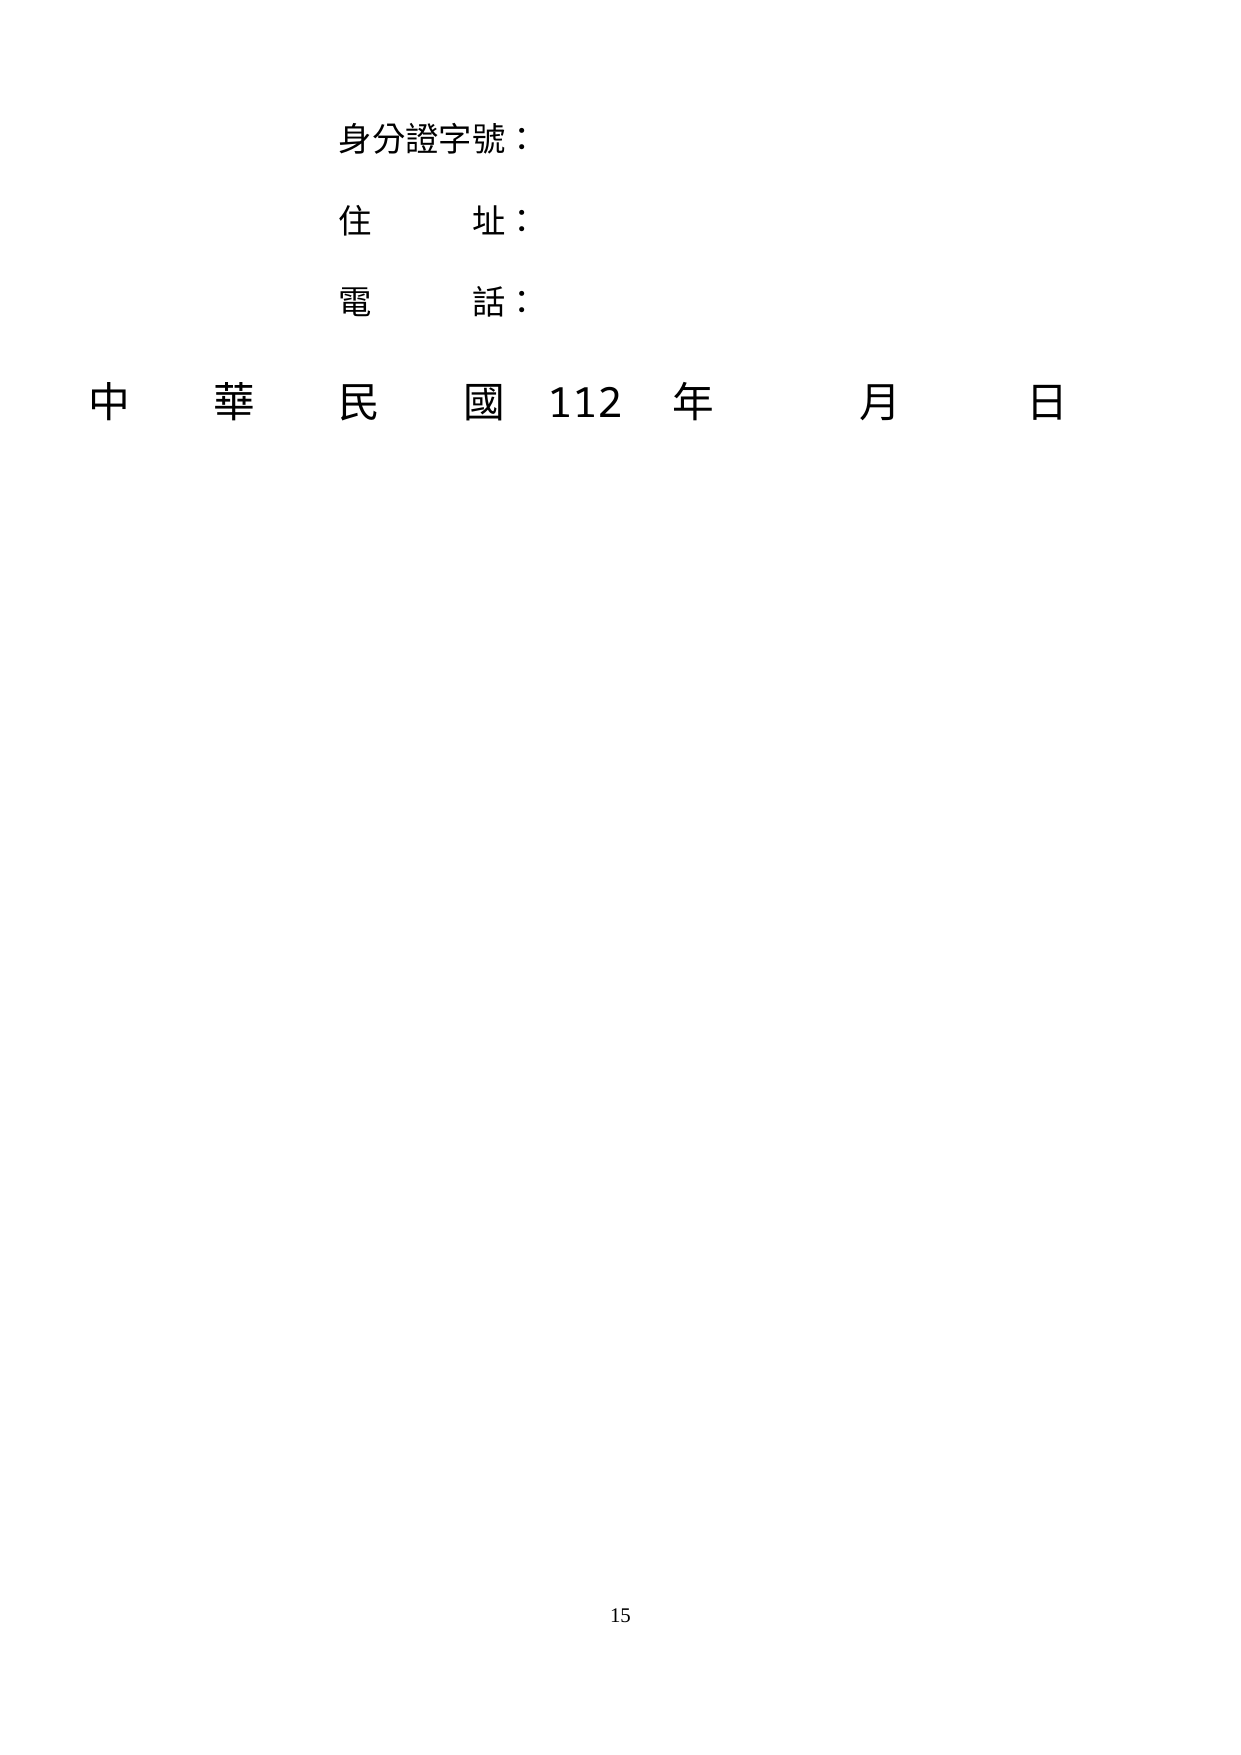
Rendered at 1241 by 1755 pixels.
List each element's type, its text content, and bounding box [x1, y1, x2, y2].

text 住 址： [89, 177, 1152, 239]
text 身分證字號： [89, 96, 1152, 158]
text 電 話： [89, 258, 1152, 321]
text 中 華 民 國 112 年 月 日 [89, 358, 1152, 421]
